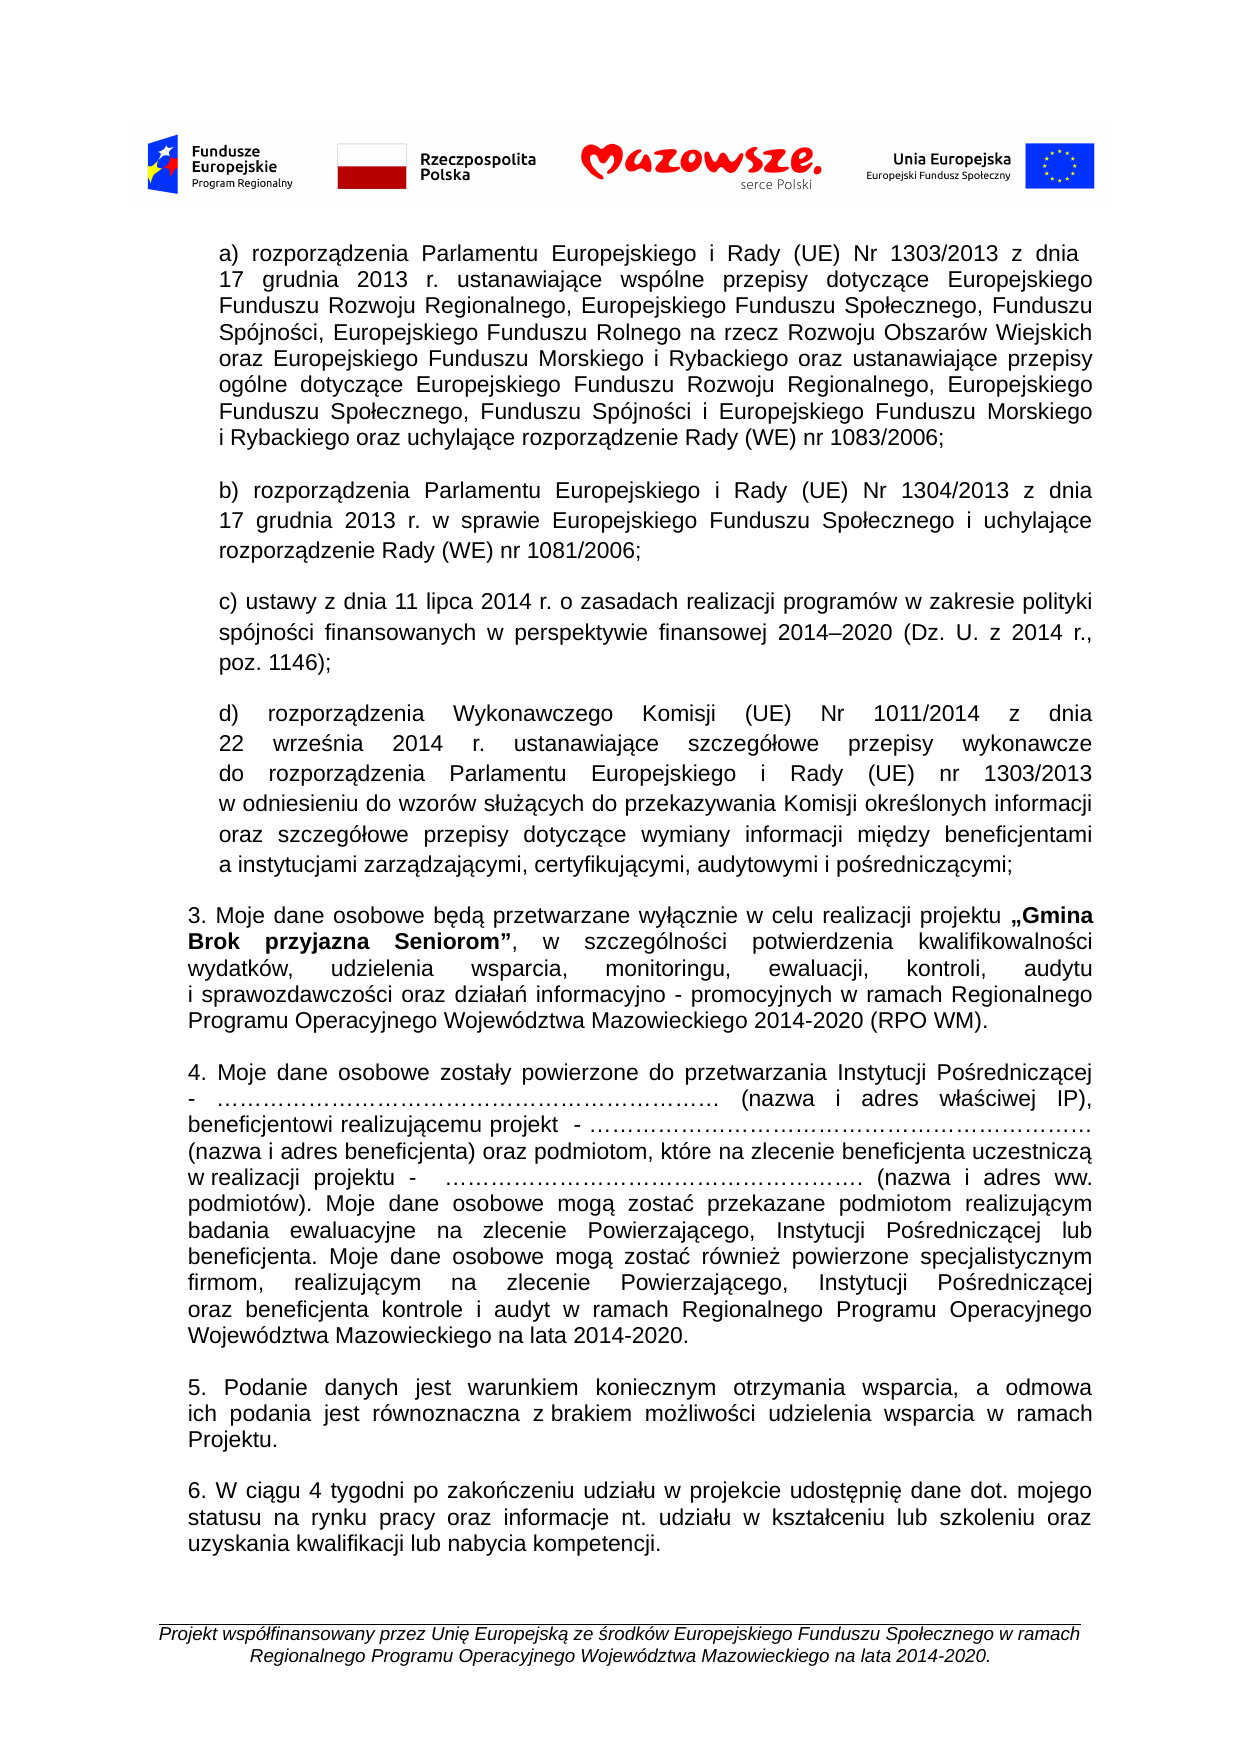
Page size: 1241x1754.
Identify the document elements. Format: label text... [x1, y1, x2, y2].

subtitle 3. Moje dane osobowe będą przetwarzane wyłącznie w celu realizacji projektu „Gmina Brok przyjazna Seniorom”, w szczególności potwierdzenia kwalifikowalności wydatków, udzielenia wsparcia, monitoringu, ewaluacji, kontroli, audytu i sprawozdawczości oraz działań informacyjno - promocyjnych w ramach Regionalnego Programu Operacyjnego Województwa Mazowieckiego 2014-2020 (RPO WM). [120, 902, 1093, 1033]
list a) rozporządzenia Parlamentu Europejskiego i Rady (UE) Nr 1303/2013 z dnia 17 grudnia 2013 r. ustanawiające wspólne przepisy dotyczące Europejskiego Funduszu Rozwoju Regionalnego, Europejskiego Funduszu Społecznego, Funduszu Spójności, Europejskiego Funduszu Rolnego na rzecz Rozwoju Obszarów Wiejskich oraz Europejskiego Funduszu Morskiego i Rybackiego oraz ustanawiające przepisy ogólne dotyczące Europejskiego Funduszu Rozwoju Regionalnego, Europejskiego Funduszu Społecznego, Funduszu Spójności i Europejskiego Funduszu Morskiego i Rybackiego oraz uchylające rozporządzenie Rady (WE) nr 1083/2006; [185, 239, 1093, 450]
list b) rozporządzenia Parlamentu Europejskiego i Rady (UE) Nr 1304/2013 z dnia 17 grudnia 2013 r. w sprawie Europejskiego Funduszu Społecznego i uchylające rozporządzenie Rady (WE) nr 1081/2006; [185, 477, 1093, 563]
subtitle 5. Podanie danych jest warunkiem koniecznym otrzymania wsparcia, a odmowa ich podania jest równoznaczna z brakiem możliwości udzielenia wsparcia w ramach Projektu. [120, 1373, 1093, 1452]
picture [132, 119, 1109, 209]
list d) rozporządzenia Wykonawczego Komisji (UE) Nr 1011/2014 z dnia 22 września 2014 r. ustanawiające szczegółowe przepisy wykonawcze do rozporządzenia Parlamentu Europejskiego i Rady (UE) nr 1303/2013 w odniesieniu do wzorów służących do przekazywania Komisji określonych informacji oraz szczegółowe przepisy dotyczące wymiany informacji między beneficjentami a instytucjami zarządzającymi, certyfikującymi, audytowymi i pośredniczącymi; [185, 700, 1093, 877]
subtitle 4. Moje dane osobowe zostały powierzone do przetwarzania Instytucji Pośredniczącej - ………………………………………………………… (nazwa i adres właściwej IP), beneficjentowi realizującemu projekt - …………………………………………………………(nazwa i adres beneficjenta) oraz podmiotom, które na zlecenie beneficjenta uczestniczą w realizacji projektu - ………………………………………………. (nazwa i adres ww. podmiotów). Moje dane osobowe mogą zostać przekazane podmiotom realizującym badania ewaluacyjne na zlecenie Powierzającego, Instytucji Pośredniczącej lub beneficjenta. Moje dane osobowe mogą zostać również powierzone specjalistycznym firmom, realizującym na zlecenie Powierzającego, Instytucji Pośredniczącej oraz beneficjenta kontrole i audyt w ramach Regionalnego Programu Operacyjnego Województwa Mazowieckiego na lata 2014-2020. [120, 1058, 1093, 1348]
list c) ustawy z dnia 11 lipca 2014 r. o zasadach realizacji programów w zakresie polityki spójności finansowanych w perspektywie finansowej 2014–2020 (Dz. U. z 2014 r., poz. 1146); [185, 588, 1093, 675]
subtitle 6. W ciągu 4 tygodni po zakończeniu udziału w projekcie udostępnię dane dot. mojego statusu na rynku pracy oraz informacje nt. udziału w kształceniu lub szkoleniu oraz uzyskania kwalifikacji lub nabycia kompetencji. [120, 1477, 1093, 1557]
